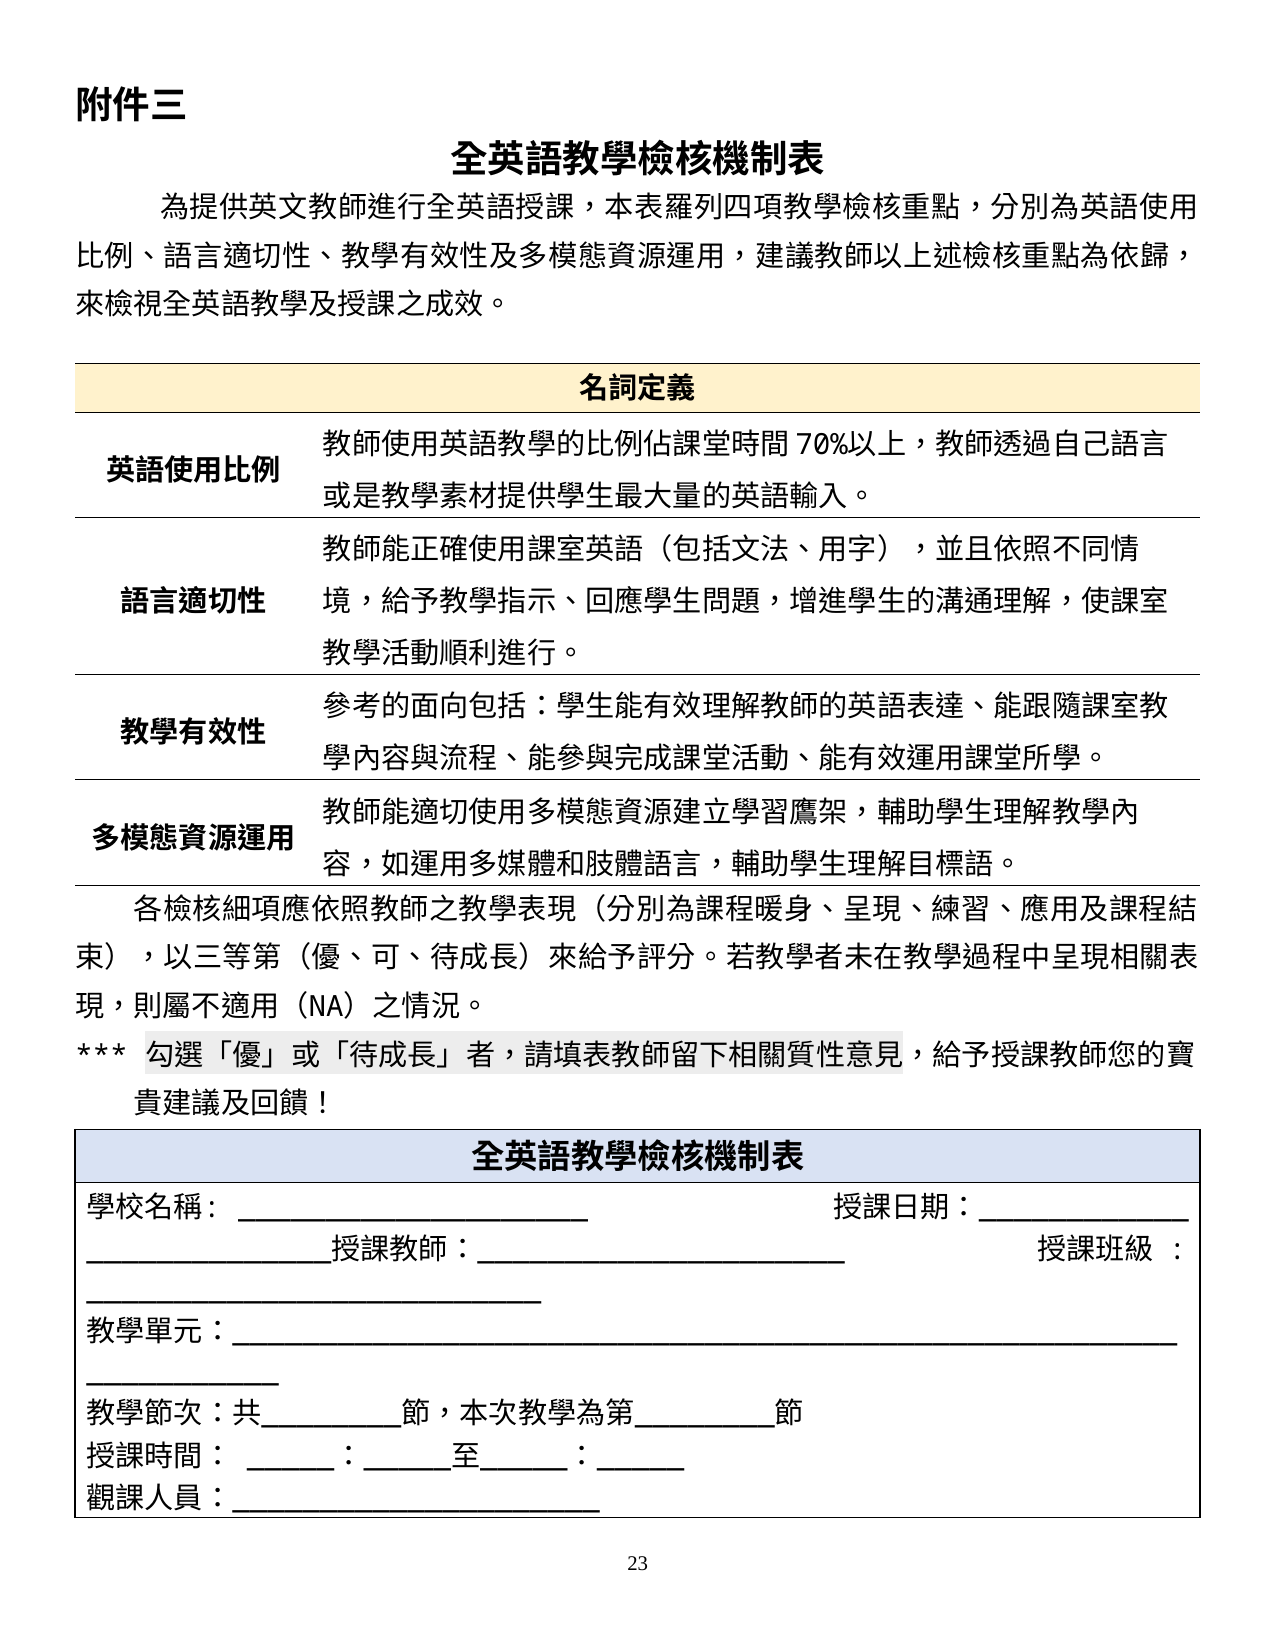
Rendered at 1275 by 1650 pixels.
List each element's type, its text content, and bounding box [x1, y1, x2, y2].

table_header 全英語教學檢核機制表 [76, 1130, 1199, 1182]
text 附件三 [75, 75, 1200, 129]
table_cell 語言適切性 [75, 518, 311, 674]
text 全英語教學檢核機制表 [75, 129, 1200, 183]
table_cell 學校名稱: ____________________ 授課日期：__________________________授課教師：_____________________ 授課班級 : __________________________ 教學單元：_________________________________________________________________ 教學節次：共________節，本次教學為第________節 授課時間： _____：_____至_____：_____ 觀課人員：_____________________ [76, 1183, 1199, 1517]
table_cell 英語使用比例 [75, 413, 311, 517]
table_cell 教師使用英語教學的比例佔課堂時間70%以上，教師透過自己語言或是教學素材提供學生最大量的英語輸入。 [311, 413, 1200, 517]
text 貴建議及回饋！ [75, 1080, 1200, 1122]
table_cell 參考的面向包括：學生能有效理解教師的英語表達、能跟隨課室教學內容與流程、能參與完成課堂活動、能有效運用課堂所學。 [311, 675, 1200, 779]
table_header 名詞定義 [75, 364, 1200, 412]
table_cell 多模態資源運用 [75, 780, 311, 884]
table_cell 教師能適切使用多模態資源建立學習鷹架，輔助學生理解教學內容，如運用多媒體和肢體語言，輔助學生理解目標語。 [311, 780, 1200, 884]
table_cell 教學有效性 [75, 675, 311, 779]
text 為提供英文教師進行全英語授課，本表羅列四項教學檢核重點，分別為英語使用比例、語言適切性、教學有效性及多模態資源運用，建議教師以上述檢核重點為依歸，來檢視全英語教學及授課之成效。 [75, 183, 1200, 323]
text *** 勾選「優」或「待成長」者，請填表教師留下相關質性意見，給予授課教師您的寶 [75, 1031, 1200, 1074]
text 各檢核細項應依照教師之教學表現（分別為課程暖身、呈現、練習、應用及課程結束），以三等第（優、可、待成長）來給予評分。若教學者未在教學過程中呈現相關表現，則屬不適用（NA）之情況。 [75, 886, 1200, 1025]
table_cell 教師能正確使用課室英語（包括文法、用字），並且依照不同情境，給予教學指示、回應學生問題，增進學生的溝通理解，使課室教學活動順利進行。 [311, 518, 1200, 674]
